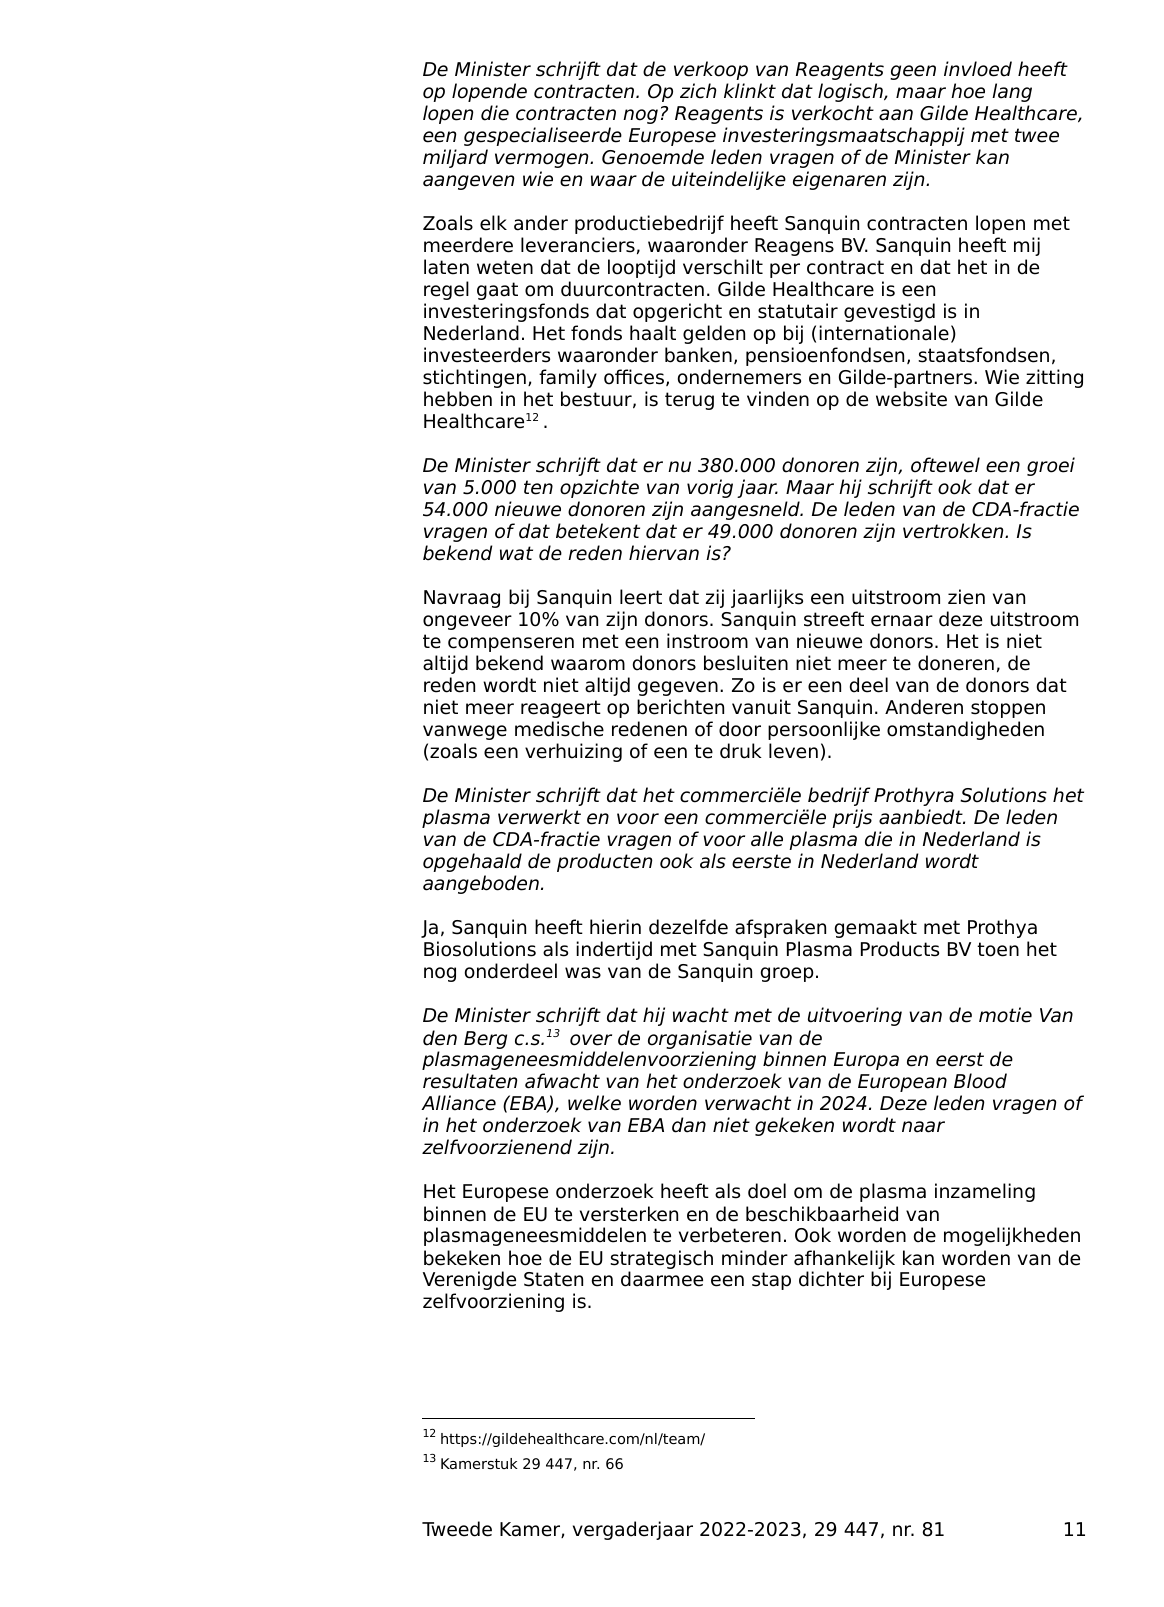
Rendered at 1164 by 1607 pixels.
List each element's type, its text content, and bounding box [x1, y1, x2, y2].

text De Minister schrijft dat de verkoop van Reagents geen invloed heeft op lopende contracten. Op zich klinkt dat logisch, maar hoe lang lopen die contracten nog? Reagents is verkocht aan Gilde Healthcare, een gespecialiseerde Europese investeringsmaatschappij met twee miljard vermogen. Genoemde leden vragen of de Minister kan aangeven wie en waar de uiteindelijke eigenaren zijn. [422, 59, 1087, 191]
text De Minister schrijft dat hij wacht met de uitvoering van de motie Van den Berg c.s. over de organisatie van de plasmageneesmiddelenvoorziening binnen Europa en eerst de resultaten afwacht van het onderzoek van de European Blood Alliance (EBA), welke worden verwacht in 2024. Deze leden vragen of in het onderzoek van EBA dan niet gekeken wordt naar zelfvoorzienend zijn. [422, 1005, 1087, 1159]
text De Minister schrijft dat het commerciële bedrijf Prothyra Solutions het plasma verwerkt en voor een commerciële prijs aanbiedt. De leden van de CDA-fractie vragen of voor alle plasma die in Nederland is opgehaald de producten ook als eerste in Nederland wordt aangeboden. [422, 785, 1087, 895]
text Navraag bij Sanquin leert dat zij jaarlijks een uitstroom zien van ongeveer 10% van zijn donors. Sanquin streeft ernaar deze uitstroom te compenseren met een instroom van nieuwe donors. Het is niet altijd bekend waarom donors besluiten niet meer te doneren, de reden wordt niet altijd gegeven. Zo is er een deel van de donors dat niet meer reageert op berichten vanuit Sanquin. Anderen stoppen vanwege medische redenen of door persoonlijke omstandigheden (zoals een verhuizing of een te druk leven). [422, 587, 1087, 763]
text Ja, Sanquin heeft hierin dezelfde afspraken gemaakt met Prothya Biosolutions als indertijd met Sanquin Plasma Products BV toen het nog onderdeel was van de Sanquin groep. [422, 917, 1087, 983]
text https://gildehealthcare.com/nl/team/ [422, 1427, 1087, 1449]
text Kamerstuk 29 447, nr. 66 [422, 1452, 1087, 1474]
text Zoals elk ander productiebedrijf heeft Sanquin contracten lopen met meerdere leveranciers, waaronder Reagens BV. Sanquin heeft mij laten weten dat de looptijd verschilt per contract en dat het in de regel gaat om duurcontracten. Gilde Healthcare is een investeringsfonds dat opgericht en statutair gevestigd is in Nederland. Het fonds haalt gelden op bij (internationale) investeerders waaronder banken, pensioenfondsen, staatsfondsen, stichtingen, family offices, ondernemers en Gilde-partners. Wie zitting hebben in het bestuur, is terug te vinden op de website van Gilde Healthcare. [422, 213, 1087, 433]
text Het Europese onderzoek heeft als doel om de plasma inzameling binnen de EU te versterken en de beschikbaarheid van plasmageneesmiddelen te verbeteren. Ook worden de mogelijkheden bekeken hoe de EU strategisch minder afhankelijk kan worden van de Verenigde Staten en daarmee een stap dichter bij Europese zelfvoorziening is. [422, 1181, 1087, 1313]
text De Minister schrijft dat er nu 380.000 donoren zijn, oftewel een groei van 5.000 ten opzichte van vorig jaar. Maar hij schrijft ook dat er 54.000 nieuwe donoren zijn aangesneld. De leden van de CDA-fractie vragen of dat betekent dat er 49.000 donoren zijn vertrokken. Is bekend wat de reden hiervan is? [422, 455, 1087, 565]
